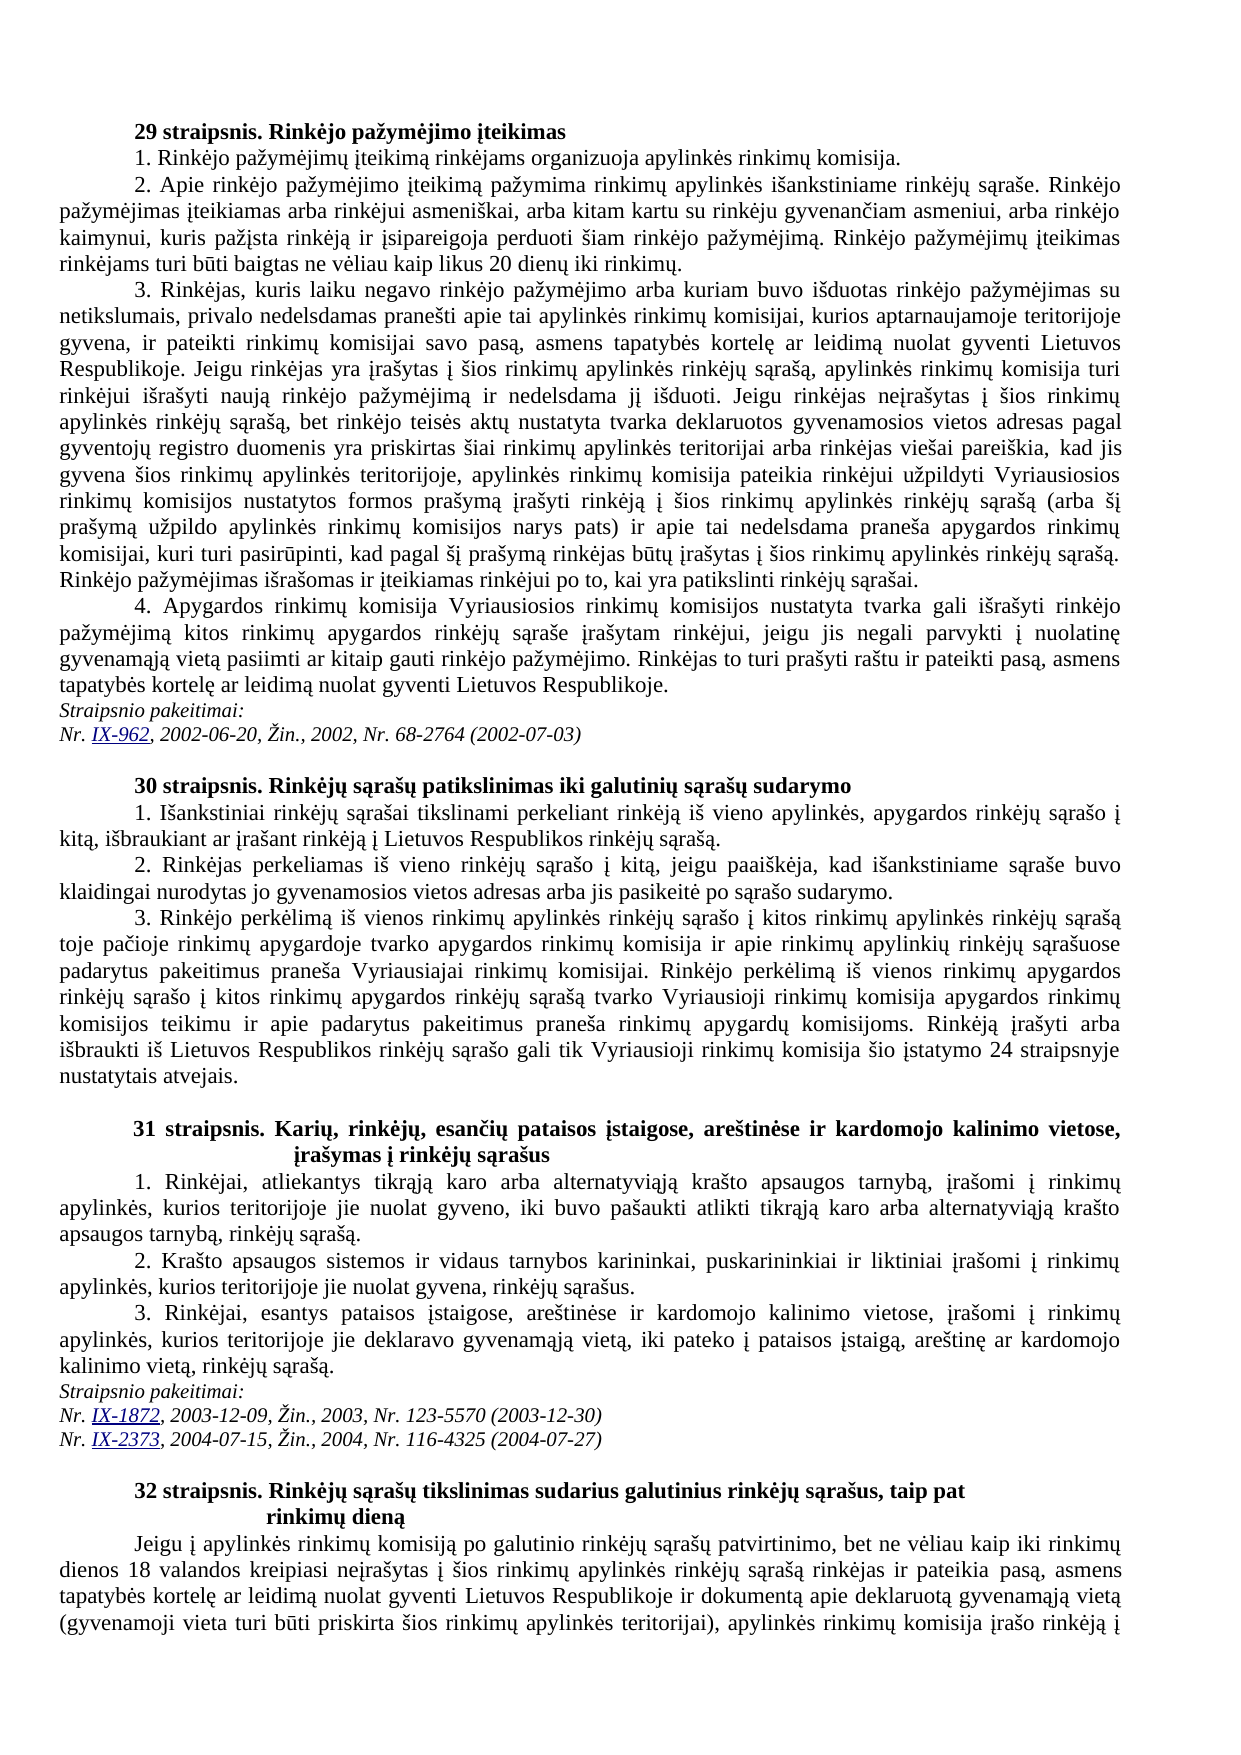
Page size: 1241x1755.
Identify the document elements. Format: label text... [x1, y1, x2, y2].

text 3. Rinkėjo perkėlimą iš vienos rinkimų apylinkės rinkėjų sąrašo į kitos rinkimų apylinkės rinkėjų sąrašą toje pačioje rinkimų apygardoje tvarko apygardos rinkimų komisija ir apie rinkimų apylinkių rinkėjų sąrašuose padarytus pakeitimus praneša Vyriausiajai rinkimų komisijai. Rinkėjo perkėlimą iš vienos rinkimų apygardos rinkėjų sąrašo į kitos rinkimų apygardos rinkėjų sąrašą tvarko Vyriausioji rinkimų komisija apygardos rinkimų komisijos teikimu ir apie padarytus pakeitimus praneša rinkimų apygardų komisijoms. Rinkėją įrašyti arba išbraukti iš Lietuvos Respublikos rinkėjų sąrašo gali tik Vyriausioji rinkimų komisija šio įstatymo 24 straipsnyje nustatytais atvejais. [59, 904, 1122, 1089]
text 2. Rinkėjas perkeliamas iš vieno rinkėjų sąrašo į kitą, jeigu paaiškėja, kad išankstiniame sąraše buvo klaidingai nurodytas jo gyvenamosios vietos adresas arba jis pasikeitė po sąrašo sudarymo. [59, 851, 1122, 904]
text 30 straipsnis. Rinkėjų sąrašų patikslinimas iki galutinių sąrašų sudarymo [59, 772, 1122, 799]
text 1. Rinkėjai, atliekantys tikrąją karo arba alternatyviąją krašto apsaugos tarnybą, įrašomi į rinkimų apylinkės, kurios teritorijoje jie nuolat gyveno, iki buvo pašaukti atlikti tikrąją karo arba alternatyviąją krašto apsaugos tarnybą, rinkėjų sąrašą. [59, 1168, 1122, 1247]
text 2. Apie rinkėjo pažymėjimo įteikimą pažymima rinkimų apylinkės išankstiniame rinkėjų sąraše. Rinkėjo pažymėjimas įteikiamas arba rinkėjui asmeniškai, arba kitam kartu su rinkėju gyvenančiam asmeniui, arba rinkėjo kaimynui, kuris pažįsta rinkėją ir įsipareigoja perduoti šiam rinkėjo pažymėjimą. Rinkėjo pažymėjimų įteikimas rinkėjams turi būti baigtas ne vėliau kaip likus 20 dienų iki rinkimų. [59, 171, 1122, 276]
text Nr. IX-962, 2002-06-20, Žin., 2002, Nr. 68-2764 (2002-07-03) [59, 722, 1122, 746]
text 1. Rinkėjo pažymėjimų įteikimą rinkėjams organizuoja apylinkės rinkimų komisija. [59, 144, 1122, 171]
text Straipsnio pakeitimai: [59, 698, 1122, 722]
text rinkimų dieną [266, 1503, 1122, 1530]
text 1. Išankstiniai rinkėjų sąrašai tikslinami perkeliant rinkėją iš vieno apylinkės, apygardos rinkėjų sąrašo į kitą, išbraukiant ar įrašant rinkėją į Lietuvos Respublikos rinkėjų sąrašą. [59, 799, 1122, 851]
text 31 straipsnis. Karių, rinkėjų, esančių pataisos įstaigose, areštinėse ir kardomojo kalinimo vietose, įrašymas į rinkėjų sąrašus [133, 1115, 1122, 1168]
text 2. Krašto apsaugos sistemos ir vidaus tarnybos karininkai, puskarininkiai ir liktiniai įrašomi į rinkimų apylinkės, kurios teritorijoje jie nuolat gyvena, rinkėjų sąrašus. [59, 1247, 1122, 1299]
text 4. Apygardos rinkimų komisija Vyriausiosios rinkimų komisijos nustatyta tvarka gali išrašyti rinkėjo pažymėjimą kitos rinkimų apygardos rinkėjų sąraše įrašytam rinkėjui, jeigu jis negali parvykti į nuolatinę gyvenamąją vietą pasiimti ar kitaip gauti rinkėjo pažymėjimo. Rinkėjas to turi prašyti raštu ir pateikti pasą, asmens tapatybės kortelę ar leidimą nuolat gyventi Lietuvos Respublikoje. [59, 592, 1122, 698]
text 29 straipsnis. Rinkėjo pažymėjimo įteikimas [59, 118, 1122, 144]
text 3. Rinkėjas, kuris laiku negavo rinkėjo pažymėjimo arba kuriam buvo išduotas rinkėjo pažymėjimas su netikslumais, privalo nedelsdamas pranešti apie tai apylinkės rinkimų komisijai, kurios aptarnaujamoje teritorijoje gyvena, ir pateikti rinkimų komisijai savo pasą, asmens tapatybės kortelę ar leidimą nuolat gyventi Lietuvos Respublikoje. Jeigu rinkėjas yra įrašytas į šios rinkimų apylinkės rinkėjų sąrašą, apylinkės rinkimų komisija turi rinkėjui išrašyti naują rinkėjo pažymėjimą ir nedelsdama jį išduoti. Jeigu rinkėjas neįrašytas į šios rinkimų apylinkės rinkėjų sąrašą, bet rinkėjo teisės aktų nustatyta tvarka deklaruotos gyvenamosios vietos adresas pagal gyventojų registro duomenis yra priskirtas šiai rinkimų apylinkės teritorijai arba rinkėjas viešai pareiškia, kad jis gyvena šios rinkimų apylinkės teritorijoje, apylinkės rinkimų komisija pateikia rinkėjui užpildyti Vyriausiosios rinkimų komisijos nustatytos formos prašymą įrašyti rinkėją į šios rinkimų apylinkės rinkėjų sąrašą (arba šį prašymą užpildo apylinkės rinkimų komisijos narys pats) ir apie tai nedelsdama praneša apygardos rinkimų komisijai, kuri turi pasirūpinti, kad pagal šį prašymą rinkėjas būtų įrašytas į šios rinkimų apylinkės rinkėjų sąrašą. Rinkėjo pažymėjimas išrašomas ir įteikiamas rinkėjui po to, kai yra patikslinti rinkėjų sąrašai. [59, 276, 1122, 592]
text Nr. IX-2373, 2004-07-15, Žin., 2004, Nr. 116-4325 (2004-07-27) [59, 1427, 1122, 1451]
text 3. Rinkėjai, esantys pataisos įstaigose, areštinėse ir kardomojo kalinimo vietose, įrašomi į rinkimų apylinkės, kurios teritorijoje jie deklaravo gyvenamąją vietą, iki pateko į pataisos įstaigą, areštinę ar kardomojo kalinimo vietą, rinkėjų sąrašą. [59, 1299, 1122, 1378]
text Straipsnio pakeitimai: [59, 1378, 1122, 1403]
text Jeigu į apylinkės rinkimų komisiją po galutinio rinkėjų sąrašų patvirtinimo, bet ne vėliau kaip iki rinkimų dienos 18 valandos kreipiasi neįrašytas į šios rinkimų apylinkės rinkėjų sąrašą rinkėjas ir pateikia pasą, asmens tapatybės kortelę ar leidimą nuolat gyventi Lietuvos Respublikoje ir dokumentą apie deklaruotą gyvenamąją vietą (gyvenamoji vieta turi būti priskirta šios rinkimų apylinkės teritorijai), apylinkės rinkimų komisija įrašo rinkėją į [59, 1530, 1122, 1635]
text Nr. IX-1872, 2003-12-09, Žin., 2003, Nr. 123-5570 (2003-12-30) [59, 1403, 1122, 1427]
text 32 straipsnis. Rinkėjų sąrašų tikslinimas sudarius galutinius rinkėjų sąrašus, taip pat [134, 1477, 1122, 1503]
